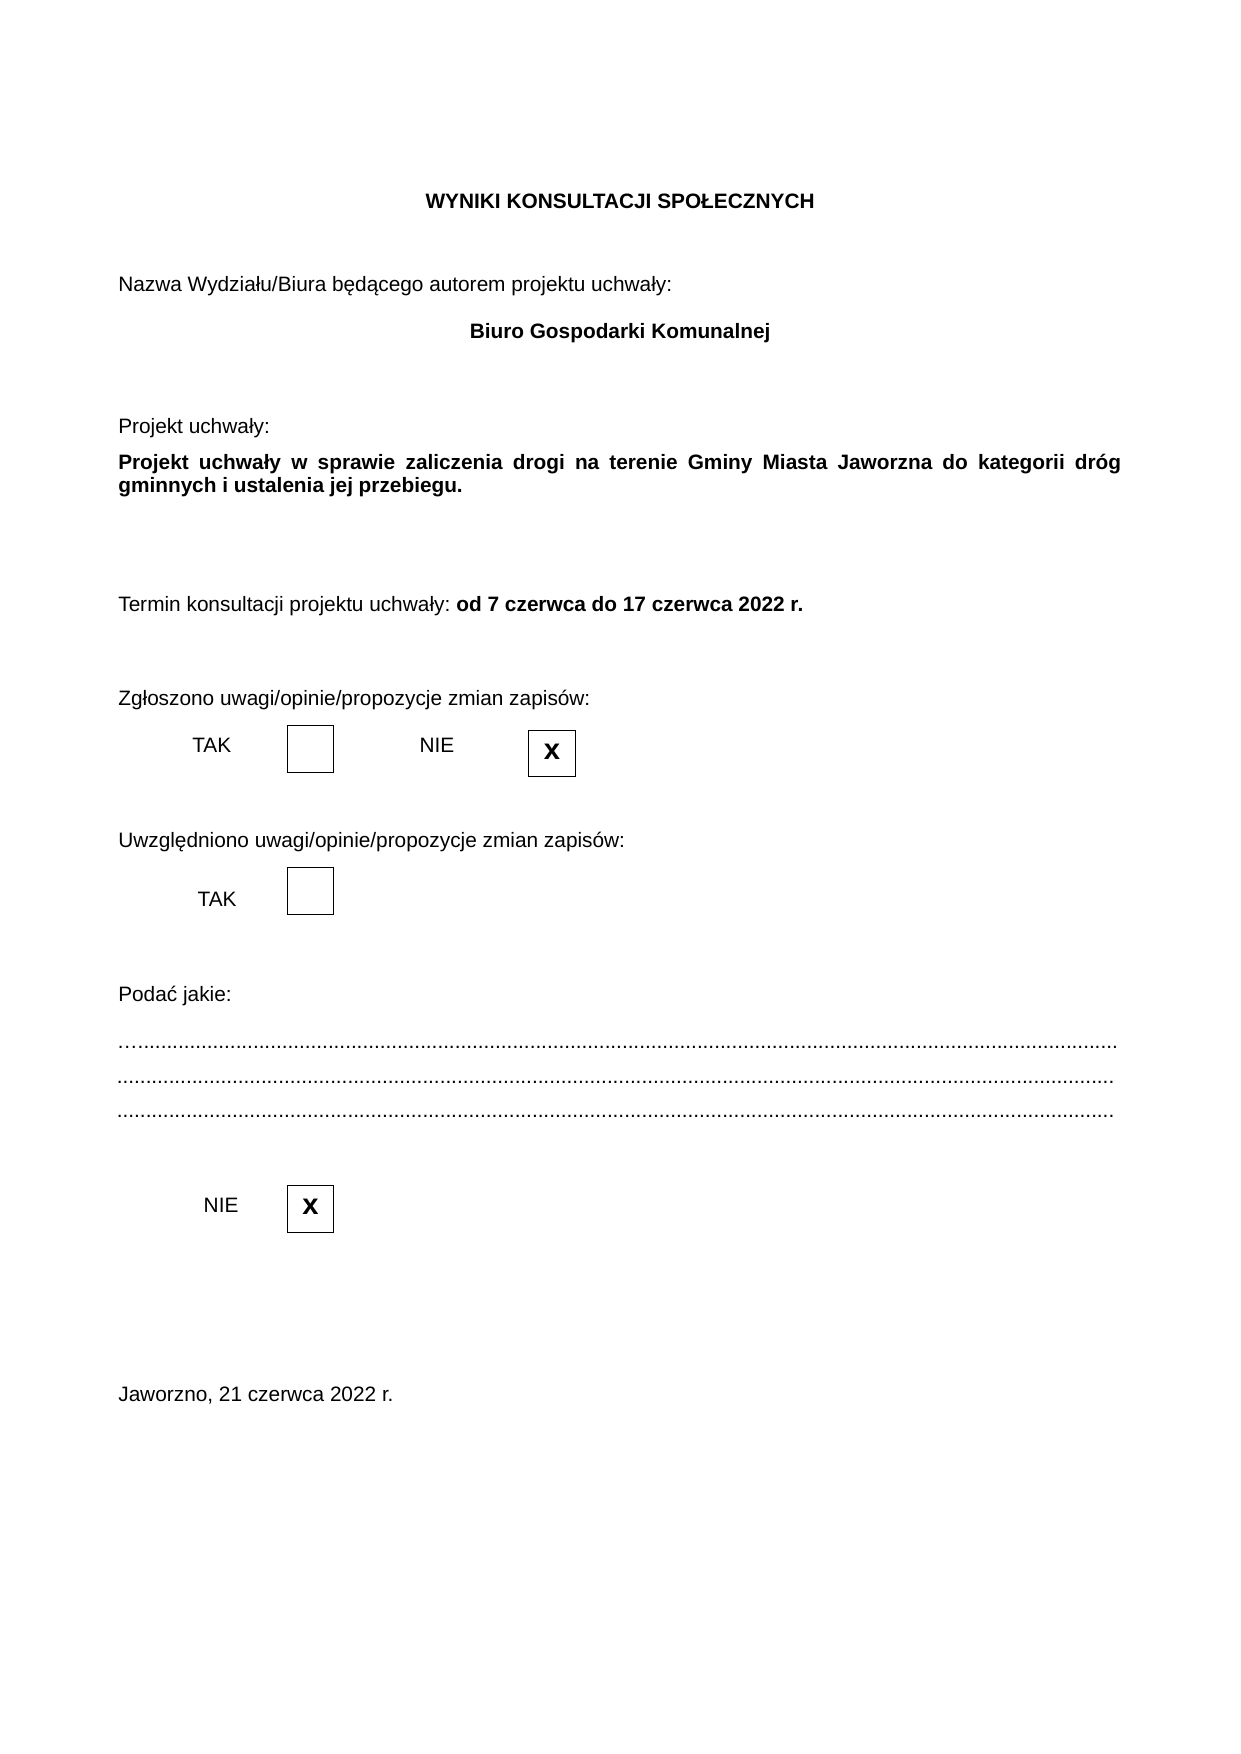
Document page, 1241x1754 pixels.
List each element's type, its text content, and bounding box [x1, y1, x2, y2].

text Nazwa Wydziału/Biura będącego autorem projektu uchwały: [118, 273, 1122, 296]
text [529, 731, 575, 776]
text NIE [334, 734, 528, 757]
text WYNIKI KONSULTACJI SPOŁECZNYCH [118, 189, 1122, 213]
text Biuro Gospodarki Komunalnej [118, 320, 1122, 343]
text TAK [118, 734, 287, 757]
text [334, 888, 1122, 911]
text x [531, 733, 573, 765]
text [288, 726, 333, 772]
text [288, 1186, 333, 1232]
text Podać jakie: [118, 982, 1122, 1005]
text Zgłoszono uwagi/opinie/propozycje zmian zapisów: [118, 687, 1122, 710]
text x [290, 1188, 330, 1221]
text TAK [118, 888, 287, 911]
text Projekt uchwały: [118, 414, 1122, 438]
text Termin konsultacji projektu uchwały: od 7 czerwca do 17 czerwca 2022 r. [118, 592, 1122, 615]
text Jaworzno, 21 czerwca 2022 r. [118, 1383, 1122, 1406]
text [334, 1194, 1122, 1217]
text NIE [118, 1194, 287, 1217]
text [576, 734, 1122, 757]
text Uwzględniono uwagi/opinie/propozycje zmian zapisów: [118, 829, 1122, 852]
text Projekt uchwały w sprawie zaliczenia drogi na terenie Gminy Miasta Jaworzna do kategorii dróg gminnych i ustalenia jej przebiegu. [118, 450, 1122, 497]
text ….................................................................................................................................................................................................................................................................................................................................................................................................................................................................................................................................... [117, 1029, 1122, 1122]
text [288, 868, 333, 914]
